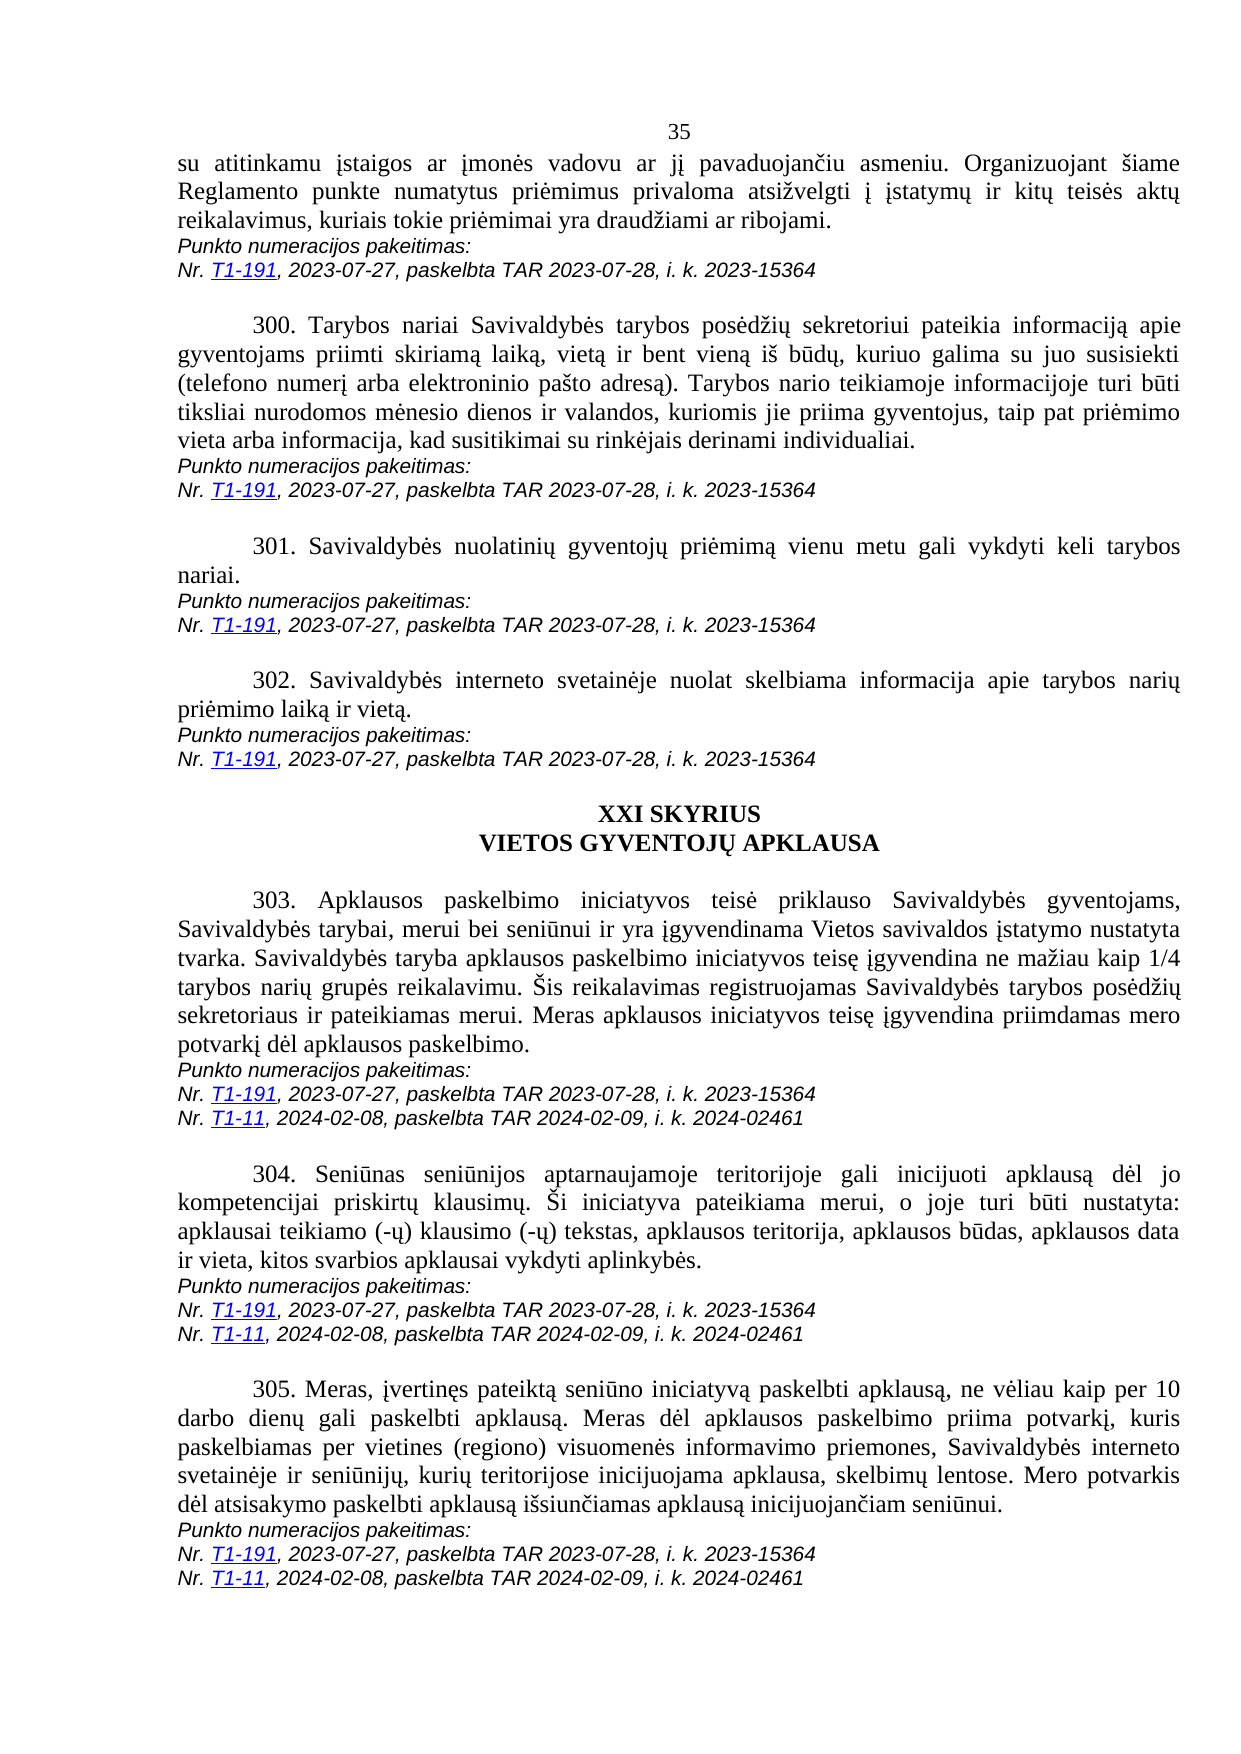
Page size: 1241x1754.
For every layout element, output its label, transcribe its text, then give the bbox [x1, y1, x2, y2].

text XXI SKYRIUS [177, 799, 1181, 828]
text Nr. T1-191, 2023-07-27, paskelbta TAR 2023-07-28, i. k. 2023-15364 [177, 1542, 1181, 1566]
text Punkto numeracijos pakeitimas: [177, 1274, 1181, 1298]
text Punkto numeracijos pakeitimas: [177, 234, 1181, 258]
text Punkto numeracijos pakeitimas: [177, 1058, 1181, 1082]
text Punkto numeracijos pakeitimas: [177, 1518, 1181, 1542]
text Punkto numeracijos pakeitimas: [177, 723, 1181, 747]
text Nr. T1-191, 2023-07-27, paskelbta TAR 2023-07-28, i. k. 2023-15364 [177, 1082, 1181, 1106]
text Nr. T1-191, 2023-07-27, paskelbta TAR 2023-07-28, i. k. 2023-15364 [177, 747, 1181, 771]
text VIETOS GYVENTOJŲ APKLAUSA [177, 828, 1181, 857]
text Nr. T1-191, 2023-07-27, paskelbta TAR 2023-07-28, i. k. 2023-15364 [177, 258, 1181, 282]
text 304. Seniūnas seniūnijos aptarnaujamoje teritorijoje gali inicijuoti apklausą dėl jo kompetencijai priskirtų klausimų. Ši iniciatyva pateikiama merui, o joje turi būti nustatyta: apklausai teikiamo (-ų) klausimo (-ų) tekstas, apklausos teritorija, apklausos būdas, apklausos data ir vieta, kitos svarbios apklausai vykdyti aplinkybės. [177, 1159, 1181, 1274]
text Nr. T1-191, 2023-07-27, paskelbta TAR 2023-07-28, i. k. 2023-15364 [177, 1298, 1181, 1322]
text 302. Savivaldybės interneto svetainėje nuolat skelbiama informacija apie tarybos narių priėmimo laiką ir vietą. [177, 665, 1181, 723]
text Punkto numeracijos pakeitimas: [177, 588, 1181, 612]
text 303. Apklausos paskelbimo iniciatyvos teisė priklauso Savivaldybės gyventojams, Savivaldybės tarybai, merui bei seniūnui ir yra įgyvendinama Vietos savivaldos įstatymo nustatyta tvarka. Savivaldybės taryba apklausos paskelbimo iniciatyvos teisę įgyvendina ne mažiau kaip 1/4 tarybos narių grupės reikalavimu. Šis reikalavimas registruojamas Savivaldybės tarybos posėdžių sekretoriaus ir pateikiamas merui. Meras apklausos iniciatyvos teisę įgyvendina priimdamas mero potvarkį dėl apklausos paskelbimo. [177, 886, 1181, 1058]
text Punkto numeracijos pakeitimas: [177, 454, 1181, 478]
text Nr. T1-11, 2024-02-08, paskelbta TAR 2024-02-09, i. k. 2024-02461 [177, 1566, 1181, 1590]
text su atitinkamu įstaigos ar įmonės vadovu ar jį pavaduojančiu asmeniu. Organizuojant šiame Reglamento punkte numatytus priėmimus privaloma atsižvelgti į įstatymų ir kitų teisės aktų reikalavimus, kuriais tokie priėmimai yra draudžiami ar ribojami. [177, 148, 1181, 234]
text Nr. T1-11, 2024-02-08, paskelbta TAR 2024-02-09, i. k. 2024-02461 [177, 1106, 1181, 1130]
text 300. Tarybos nariai Savivaldybės tarybos posėdžių sekretoriui pateikia informaciją apie gyventojams priimti skiriamą laiką, vietą ir bent vieną iš būdų, kuriuo galima su juo susisiekti (telefono numerį arba elektroninio pašto adresą). Tarybos nario teikiamoje informacijoje turi būti tiksliai nurodomos mėnesio dienos ir valandos, kuriomis jie priima gyventojus, taip pat priėmimo vieta arba informacija, kad susitikimai su rinkėjais derinami individualiai. [177, 311, 1181, 454]
text Nr. T1-191, 2023-07-27, paskelbta TAR 2023-07-28, i. k. 2023-15364 [177, 612, 1181, 636]
text 301. Savivaldybės nuolatinių gyventojų priėmimą vienu metu gali vykdyti keli tarybos nariai. [177, 531, 1181, 588]
text Nr. T1-11, 2024-02-08, paskelbta TAR 2024-02-09, i. k. 2024-02461 [177, 1322, 1181, 1346]
text 305. Meras, įvertinęs pateiktą seniūno iniciatyvą paskelbti apklausą, ne vėliau kaip per 10 darbo dienų gali paskelbti apklausą. Meras dėl apklausos paskelbimo priima potvarkį, kuris paskelbiamas per vietines (regiono) visuomenės informavimo priemones, Savivaldybės interneto svetainėje ir seniūnijų, kurių teritorijose inicijuojama apklausa, skelbimų lentose. Mero potvarkis dėl atsisakymo paskelbti apklausą išsiunčiamas apklausą inicijuojančiam seniūnui. [177, 1374, 1181, 1518]
text Nr. T1-191, 2023-07-27, paskelbta TAR 2023-07-28, i. k. 2023-15364 [177, 478, 1181, 502]
